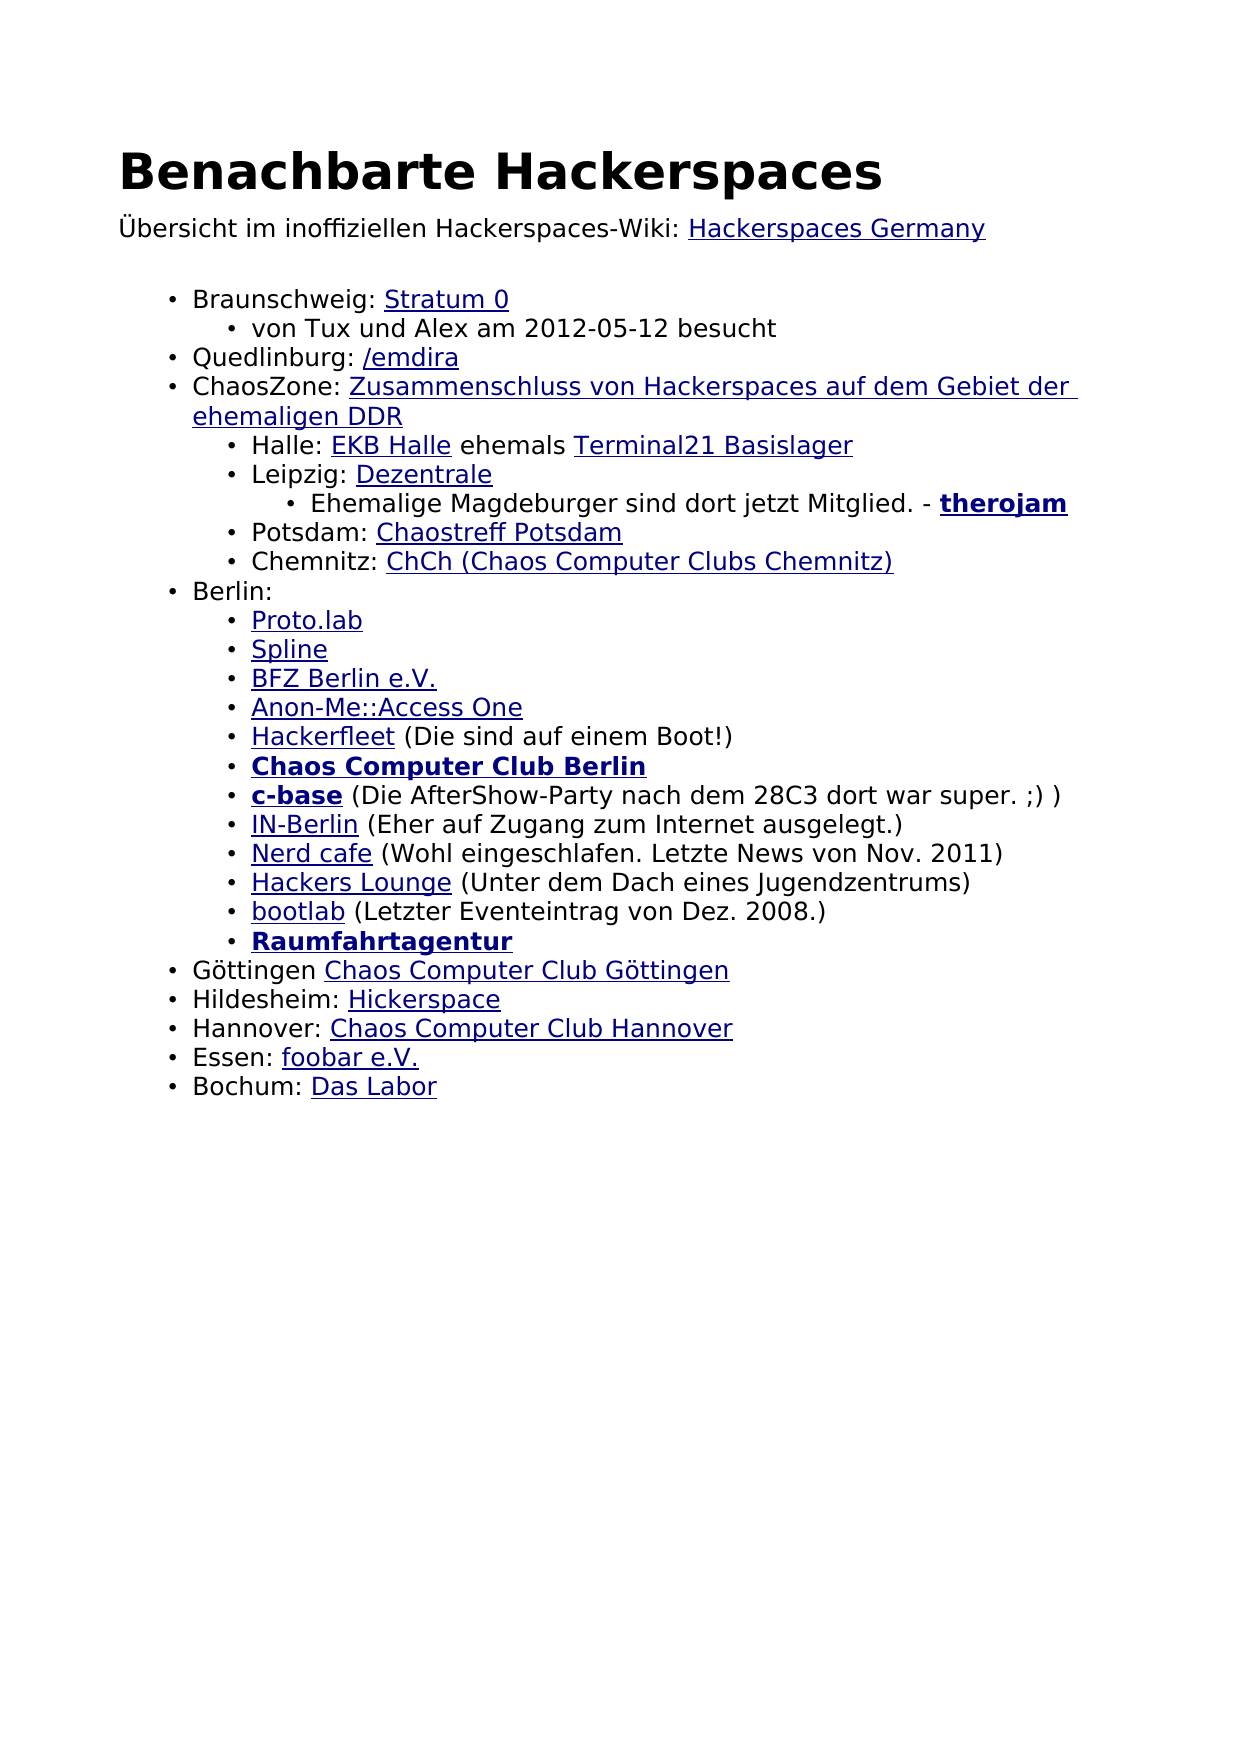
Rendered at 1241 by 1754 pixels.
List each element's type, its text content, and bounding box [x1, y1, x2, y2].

list Braunschweig: Stratum 0 [177, 285, 1122, 314]
list ChaosZone: Zusammenschluss von Hackerspaces auf dem Gebiet der ehemaligen DDR [177, 372, 1122, 431]
list Chemnitz: ChCh (Chaos Computer Clubs Chemnitz) [236, 547, 1122, 577]
list Anon-Me::Access One [236, 693, 1122, 722]
list Göttingen Chaos Computer Club Göttingen [177, 956, 1122, 985]
list BFZ Berlin e.V. [236, 664, 1122, 693]
list von Tux und Alex am 2012-05-12 besucht [236, 314, 1122, 343]
list Proto.lab [236, 606, 1122, 635]
list Potsdam: Chaostreff Potsdam [236, 518, 1122, 547]
list Halle: EKB Halle ehemals Terminal21 Basislager [236, 431, 1122, 460]
list Raumfahrtagentur [236, 927, 1122, 956]
list Nerd cafe (Wohl eingeschlafen. Letzte News von Nov. 2011) [236, 839, 1122, 868]
list Hackers Lounge (Unter dem Dach eines Jugendzentrums) [236, 868, 1122, 897]
list Quedlinburg: /emdira [177, 343, 1122, 372]
list c-base (Die AfterShow-Party nach dem 28C3 dort war super. ;) ) [236, 781, 1122, 810]
list Leipzig: Dezentrale [236, 460, 1122, 489]
list Chaos Computer Club Berlin [236, 752, 1122, 781]
text Übersicht im inoffiziellen Hackerspaces-Wiki: Hackerspaces Germany [118, 214, 1122, 243]
list Berlin: [177, 577, 1122, 606]
list IN-Berlin (Eher auf Zugang zum Internet ausgelegt.) [236, 810, 1122, 839]
list Ehemalige Magdeburger sind dort jetzt Mitglied. - therojam [295, 489, 1122, 518]
list bootlab (Letzter Eventeintrag von Dez. 2008.) [236, 897, 1122, 927]
list Hannover: Chaos Computer Club Hannover [177, 1014, 1122, 1043]
list Essen: foobar e.V. [177, 1043, 1122, 1072]
list Bochum: Das Labor [177, 1072, 1122, 1102]
subtitle Benachbarte Hackerspaces [118, 143, 1122, 201]
list Hildesheim: Hickerspace [177, 985, 1122, 1014]
list Spline [236, 635, 1122, 664]
list Hackerfleet (Die sind auf einem Boot!) [236, 722, 1122, 752]
